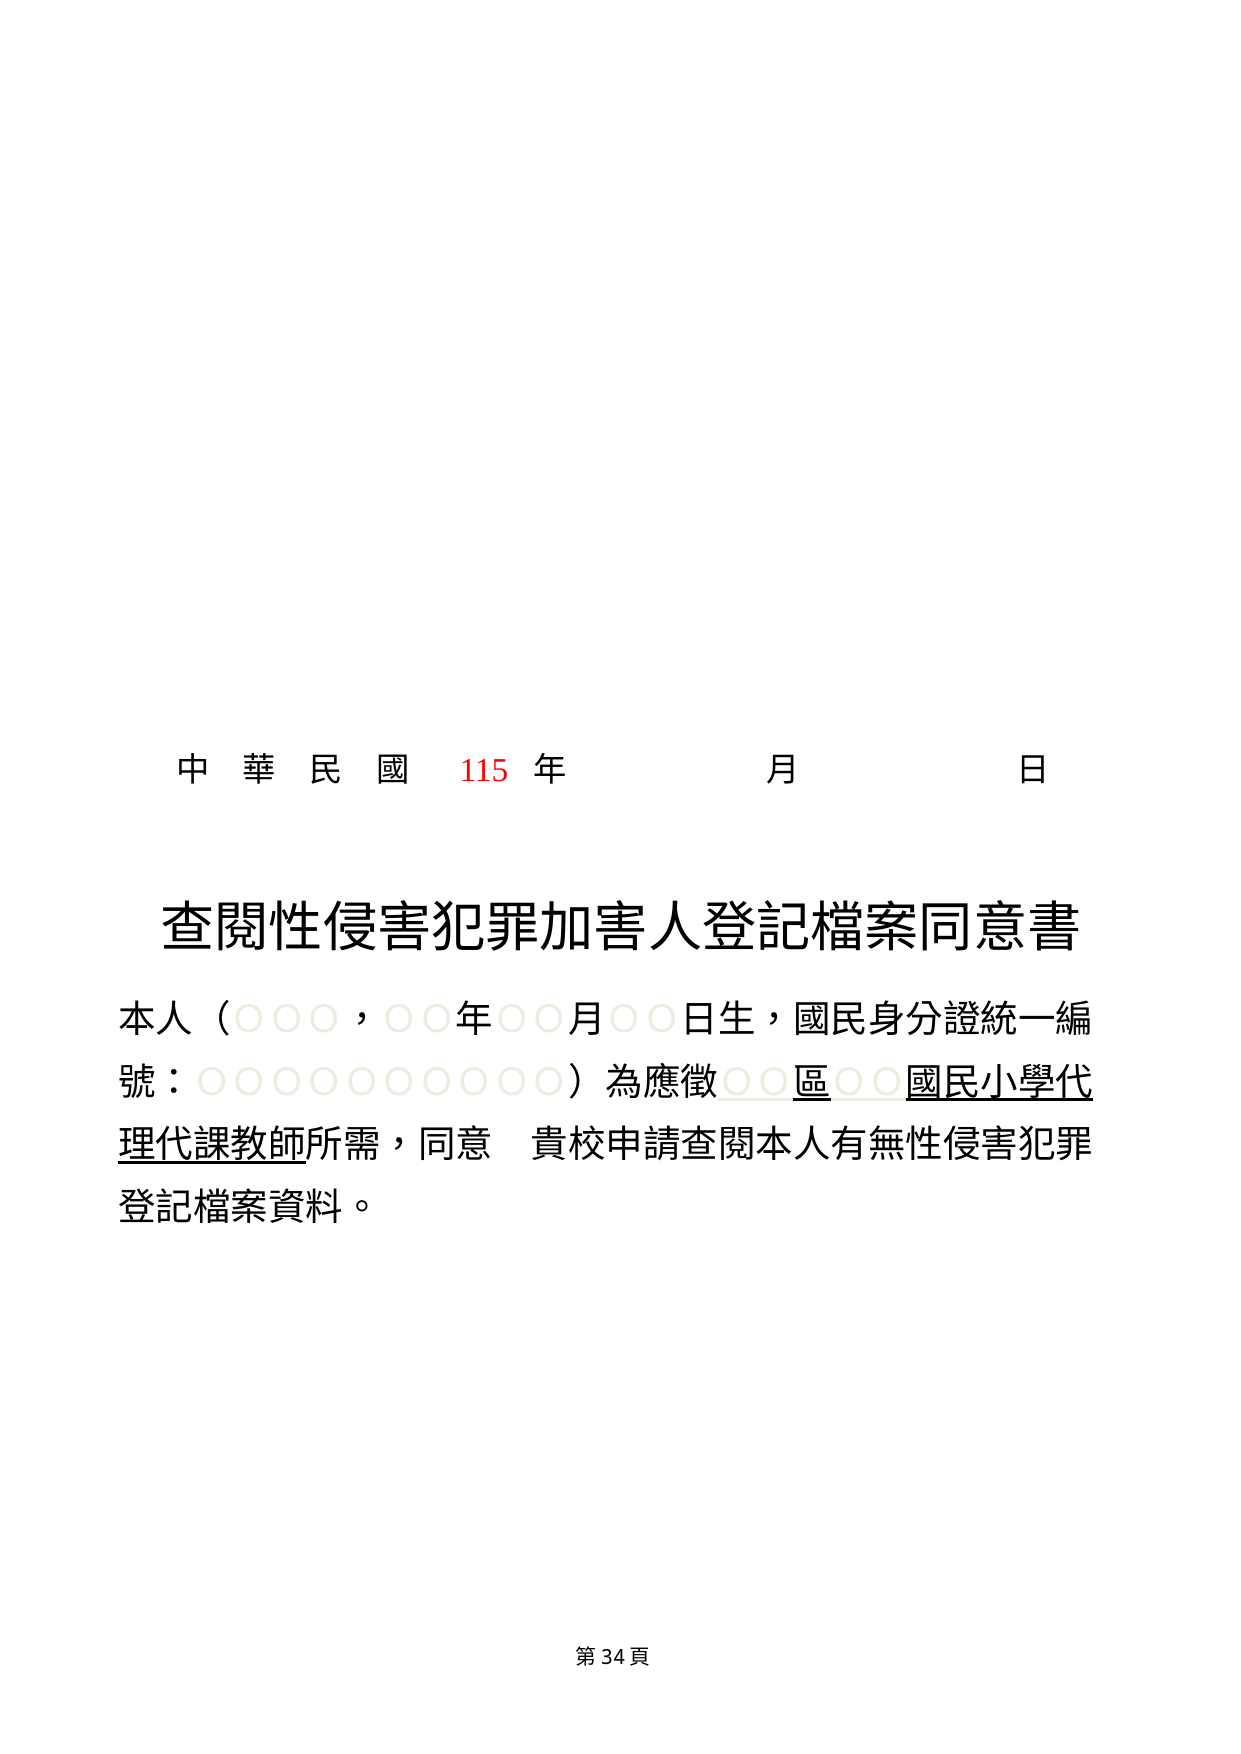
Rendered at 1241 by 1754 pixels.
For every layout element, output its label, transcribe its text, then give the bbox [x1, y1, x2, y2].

text 中 華 民 國 115 年 月 日 [118, 725, 1107, 787]
text 查閱性侵害犯罪加害人登記檔案同意書 [118, 850, 1123, 975]
text 本人（ＯＯＯ，ＯＯ年ＯＯ月ＯＯ日生，國民身分證統一編號：ＯＯＯＯＯＯＯＯＯＯ）為應徵ＯＯ區ＯＯ國民小學代理代課教師所需，同意 貴校申請查閱本人有無性侵害犯罪登記檔案資料。 [118, 975, 1107, 1225]
